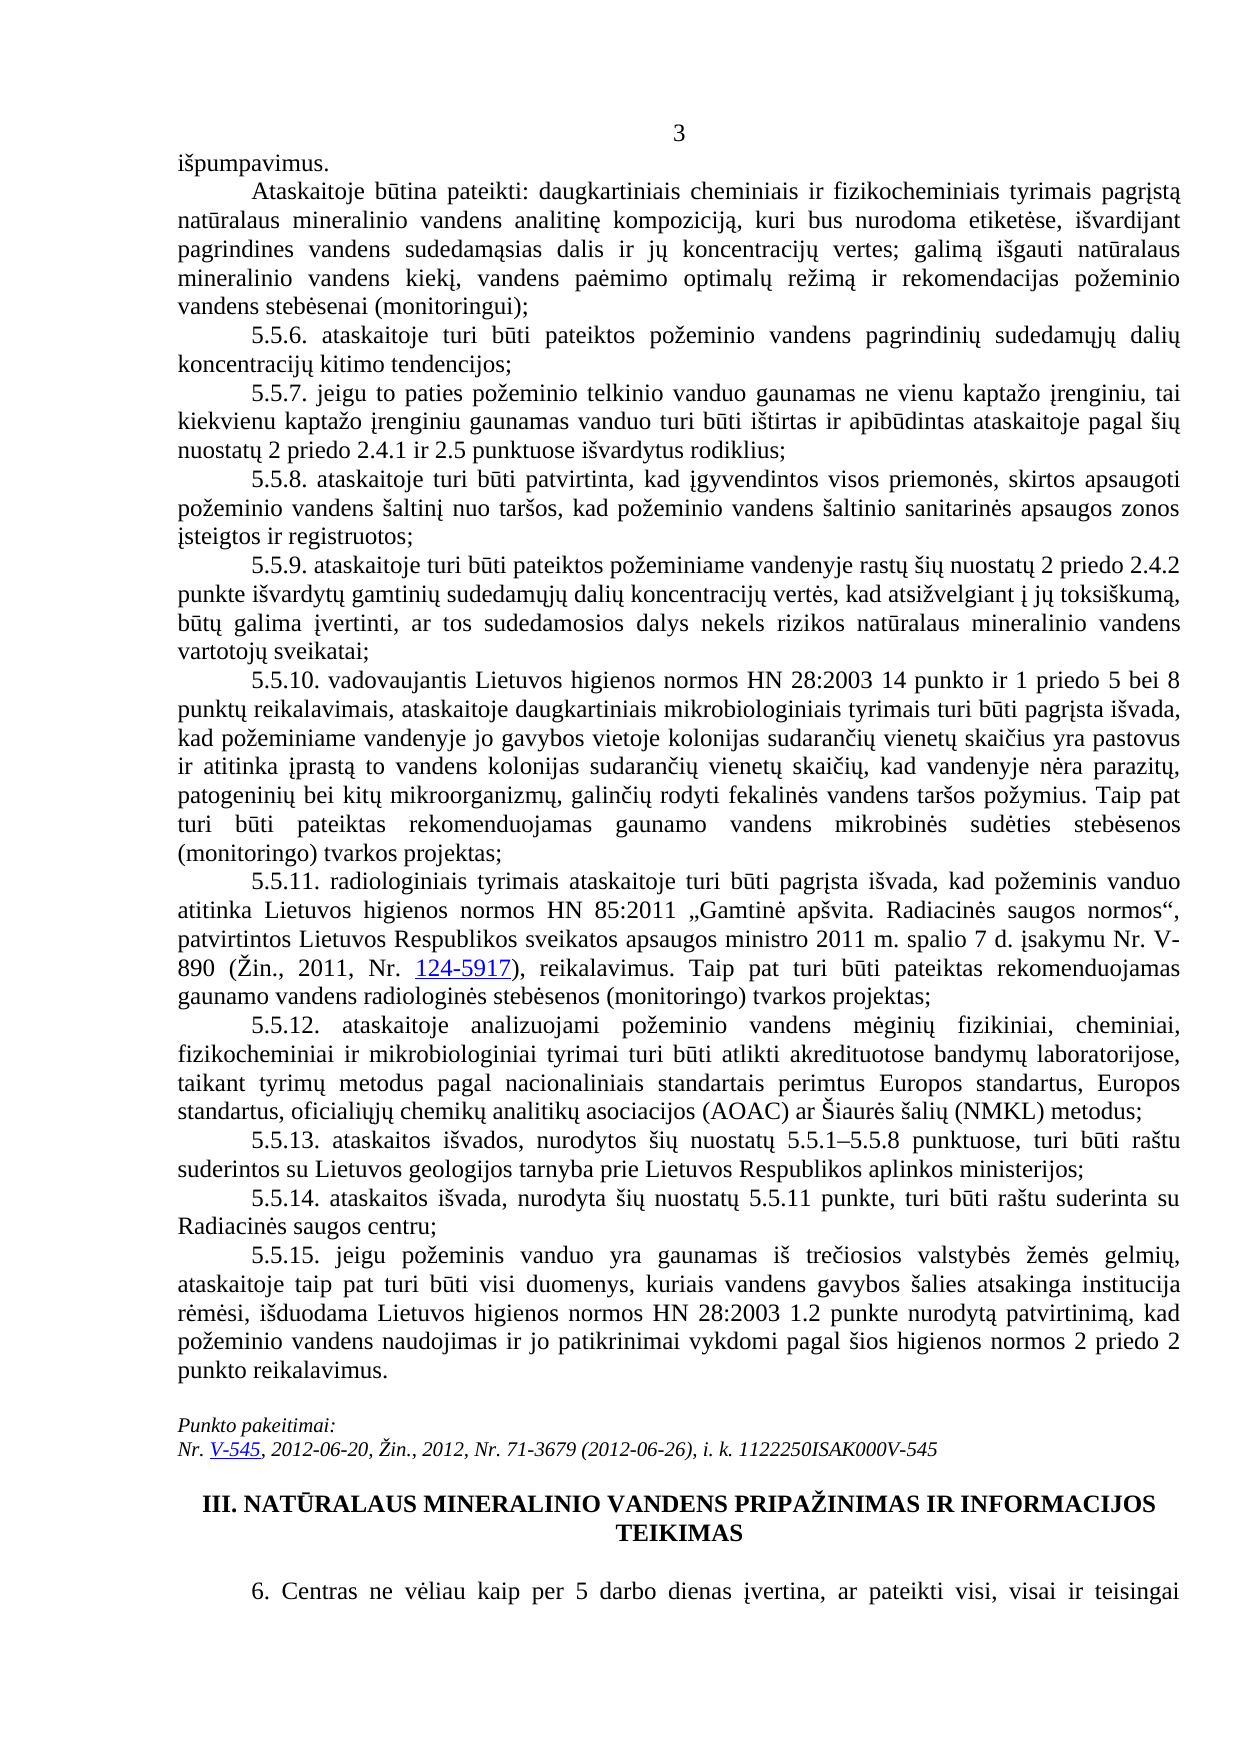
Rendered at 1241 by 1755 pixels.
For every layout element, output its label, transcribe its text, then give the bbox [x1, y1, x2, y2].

text 5.5.9. ataskaitoje turi būti pateiktos požeminiame vandenyje rastų šių nuostatų 2 priedo 2.4.2 punkte išvardytų gamtinių sudedamųjų dalių koncentracijų vertės, kad atsižvelgiant į jų toksiškumą, būtų galima įvertinti, ar tos sudedamosios dalys nekels rizikos natūralaus mineralinio vandens vartotojų sveikatai; [177, 550, 1181, 665]
text 5.5.8. ataskaitoje turi būti patvirtinta, kad įgyvendintos visos priemonės, skirtos apsaugoti požeminio vandens šaltinį nuo taršos, kad požeminio vandens šaltinio sanitarinės apsaugos zonos įsteigtos ir registruotos; [177, 464, 1181, 550]
text išpumpavimus. [177, 148, 1181, 176]
text 5.5.13. ataskaitos išvados, nurodytos šių nuostatų 5.5.1–5.5.8 punktuose, turi būti raštu suderintos su Lietuvos geologijos tarnyba prie Lietuvos Respublikos aplinkos ministerijos; [177, 1125, 1181, 1183]
text Ataskaitoje būtina pateikti: daugkartiniais cheminiais ir fizikocheminiais tyrimais pagrįstą natūralaus mineralinio vandens analitinę kompoziciją, kuri bus nurodoma etiketėse, išvardijant pagrindines vandens sudedamąsias dalis ir jų koncentracijų vertes; galimą išgauti natūralaus mineralinio vandens kiekį, vandens paėmimo optimalų režimą ir rekomendacijas požeminio vandens stebėsenai (monitoringui); [177, 176, 1181, 320]
text 5.5.11. radiologiniais tyrimais ataskaitoje turi būti pagrįsta išvada, kad požeminis vanduo atitinka Lietuvos higienos normos HN 85:2011 „Gamtinė apšvita. Radiacinės saugos normos“, patvirtintos Lietuvos Respublikos sveikatos apsaugos ministro 2011 m. spalio 7 d. įsakymu Nr. V-890 (Žin., 2011, Nr. 124-5917), reikalavimus. Taip pat turi būti pateiktas rekomenduojamas gaunamo vandens radiologinės stebėsenos (monitoringo) tvarkos projektas; [177, 866, 1181, 1010]
text Nr. V-545, 2012-06-20, Žin., 2012, Nr. 71-3679 (2012-06-26), i. k. 1122250ISAK000V-545 [177, 1437, 1181, 1461]
text III. natūralaus mineralinio vandens pripažinimas ir informacijos teikimas [177, 1489, 1181, 1547]
text 5.5.10. vadovaujantis Lietuvos higienos normos HN 28:2003 14 punkto ir 1 priedo 5 bei 8 punktų reikalavimais, ataskaitoje daugkartiniais mikrobiologiniais tyrimais turi būti pagrįsta išvada, kad požeminiame vandenyje jo gavybos vietoje kolonijas sudarančių vienetų skaičius yra pastovus ir atitinka įprastą to vandens kolonijas sudarančių vienetų skaičių, kad vandenyje nėra parazitų, patogeninių bei kitų mikroorganizmų, galinčių rodyti fekalinės vandens taršos požymius. Taip pat turi būti pateiktas rekomenduojamas gaunamo vandens mikrobinės sudėties stebėsenos (monitoringo) tvarkos projektas; [177, 665, 1181, 866]
text 5.5.12. ataskaitoje analizuojami požeminio vandens mėginių fizikiniai, cheminiai, fizikocheminiai ir mikrobiologiniai tyrimai turi būti atlikti akredituotose bandymų laboratorijose, taikant tyrimų metodus pagal nacionaliniais standartais perimtus Europos standartus, Europos standartus, oficialiųjų chemikų analitikų asociacijos (AOAC) ar Šiaurės šalių (NMKL) metodus; [177, 1010, 1181, 1125]
text 5.5.14. ataskaitos išvada, nurodyta šių nuostatų 5.5.11 punkte, turi būti raštu suderinta su Radiacinės saugos centru; [177, 1183, 1181, 1240]
text Punkto pakeitimai: [177, 1413, 1181, 1437]
text 6. Centras ne vėliau kaip per 5 darbo dienas įvertina, ar pateikti visi, visai ir teisingai [177, 1576, 1181, 1604]
text 5.5.6. ataskaitoje turi būti pateiktos požeminio vandens pagrindinių sudedamųjų dalių koncentracijų kitimo tendencijos; [177, 320, 1181, 378]
text 5.5.7. jeigu to paties požeminio telkinio vanduo gaunamas ne vienu kaptažo įrenginiu, tai kiekvienu kaptažo įrenginiu gaunamas vanduo turi būti ištirtas ir apibūdintas ataskaitoje pagal šių nuostatų 2 priedo 2.4.1 ir 2.5 punktuose išvardytus rodiklius; [177, 378, 1181, 464]
text 5.5.15. jeigu požeminis vanduo yra gaunamas iš trečiosios valstybės žemės gelmių, ataskaitoje taip pat turi būti visi duomenys, kuriais vandens gavybos šalies atsakinga institucija rėmėsi, išduodama Lietuvos higienos normos HN 28:2003 1.2 punkte nurodytą patvirtinimą, kad požeminio vandens naudojimas ir jo patikrinimai vykdomi pagal šios higienos normos 2 priedo 2 punkto reikalavimus. [177, 1240, 1181, 1384]
